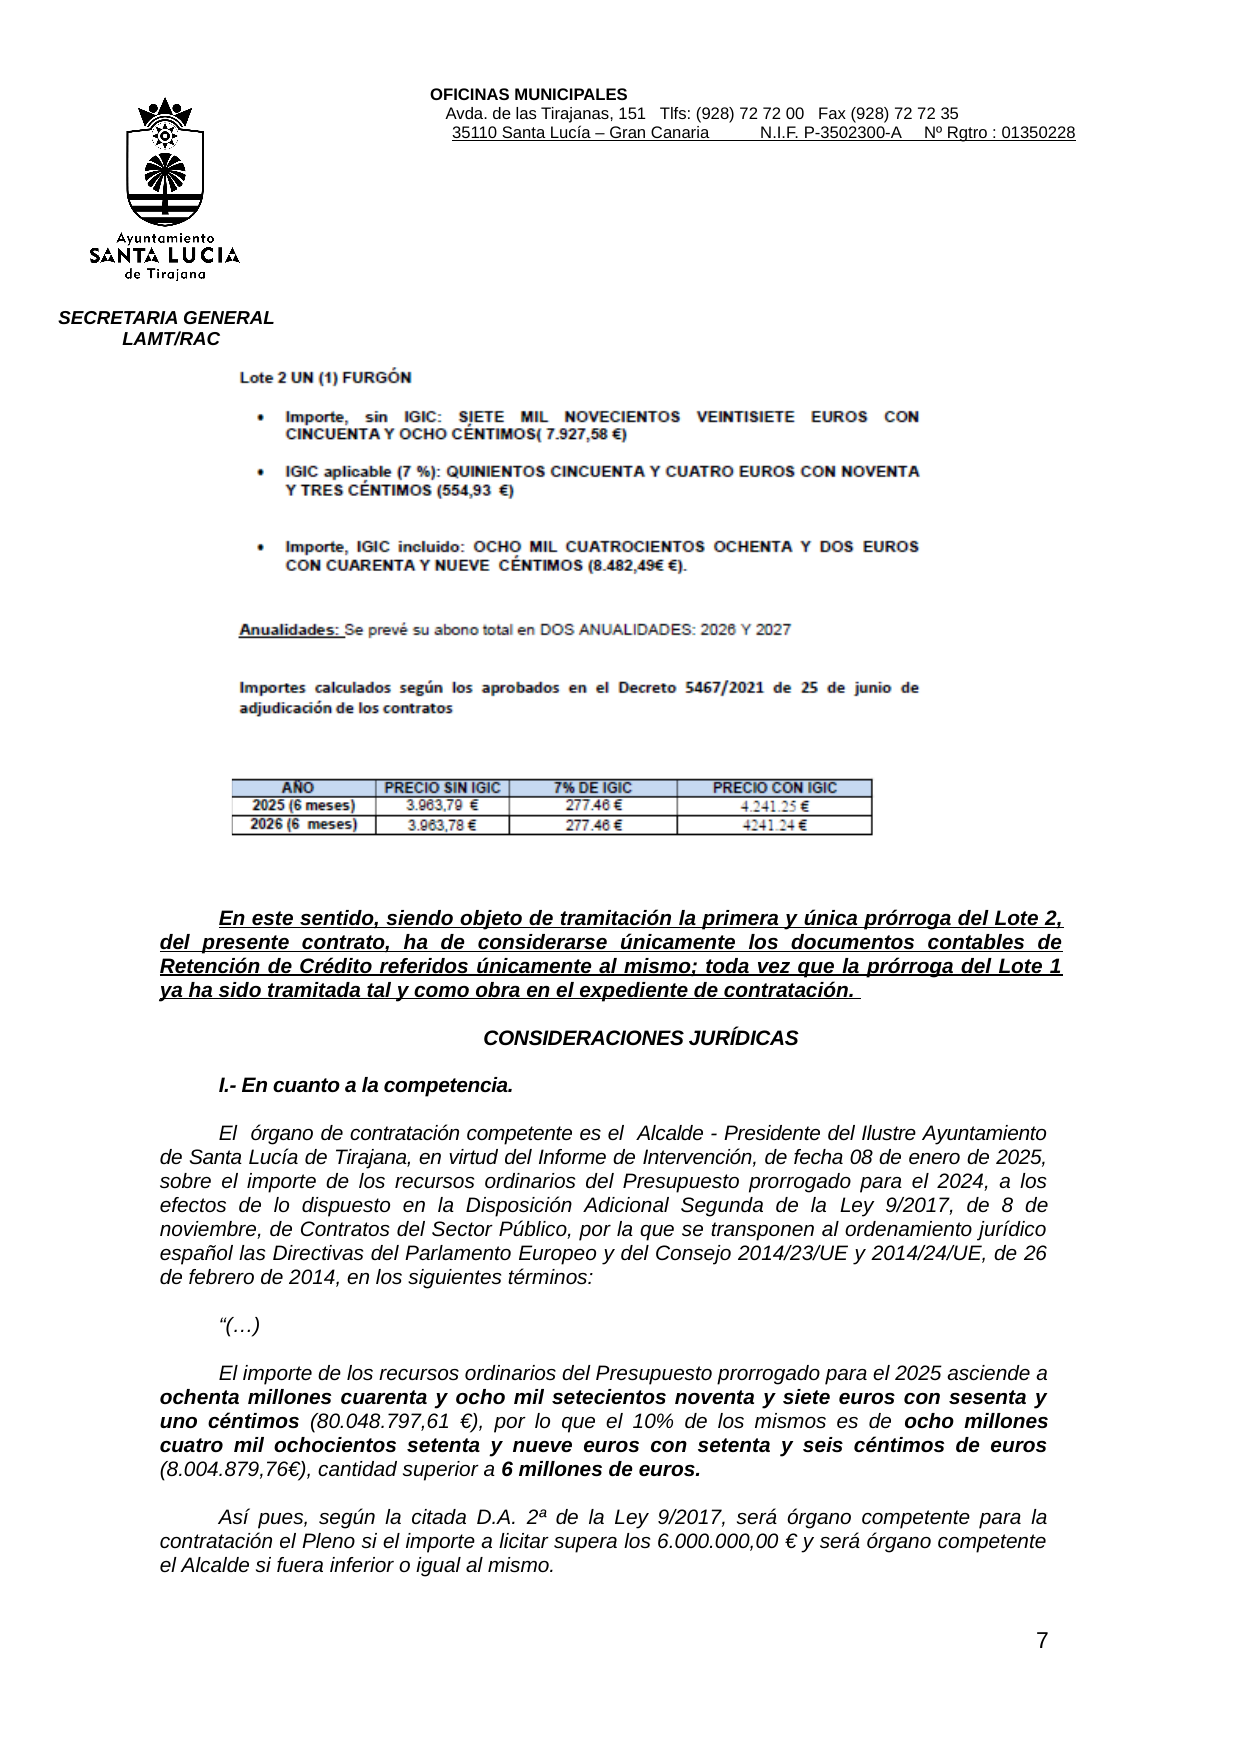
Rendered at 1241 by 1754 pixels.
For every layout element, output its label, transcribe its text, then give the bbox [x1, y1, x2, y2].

text Así pues, según la citada D.A. 2ª de la Ley 9/2017, será órgano competente para la contratación el Pleno si el importe a licitar supera los 6.000.000,00 € y será órgano competente el Alcalde si fuera inferior o igual al mismo. [159, 1504, 1049, 1576]
text I.- En cuanto a la competencia. [159, 1073, 1063, 1097]
text CONSIDERACIONES JURÍDICAS [159, 1025, 1063, 1049]
text Retención de Crédito referidos únicamente al mismo; toda vez que la prórroga del Lote 1 [159, 952, 1063, 974]
text El importe de los recursos ordinarios del Presupuesto prorrogado para el 2025 asciende a ochenta millones cuarenta y ocho mil setecientos noventa y siete euros con sesenta y uno céntimos (80.048.797,61 €), por lo que el 10% de los mismos es de ocho millones cuatro mil ochocientos setenta y nueve euros con setenta y seis céntimos de euros (8.004.879,76€), cantidad superior a 6 millones de euros. [159, 1361, 1049, 1481]
picture [61, 67, 268, 307]
text “(…) [159, 1313, 975, 1337]
text En este sentido, siendo objeto de tramitación la primera y única prórroga del Lote 2, del presente contrato, ha de considerarse únicamente los documentos contables de [159, 906, 1063, 951]
text ya ha sido tramitada tal y como obra en el expediente de contratación. [159, 975, 1063, 1001]
text El órgano de contratación competente es el Alcalde - Presidente del Ilustre Ayuntamiento de Santa Lucía de Tirajana, en virtud del Informe de Intervención, de fecha 08 de enero de 2025, sobre el importe de los recursos ordinarios del Presupuesto prorrogado para el 2024, a los efectos de lo dispuesto en la Disposición Adicional Segunda de la Ley 9/2017, de 8 de noviembre, de Contratos del Sector Público, por la que se transponen al ordenamiento jurídico español las Directivas del Parlamento Europeo y del Consejo 2014/23/UE y 2014/24/UE, de 26 de febrero de 2014, en los siguientes términos: [159, 1121, 1048, 1289]
